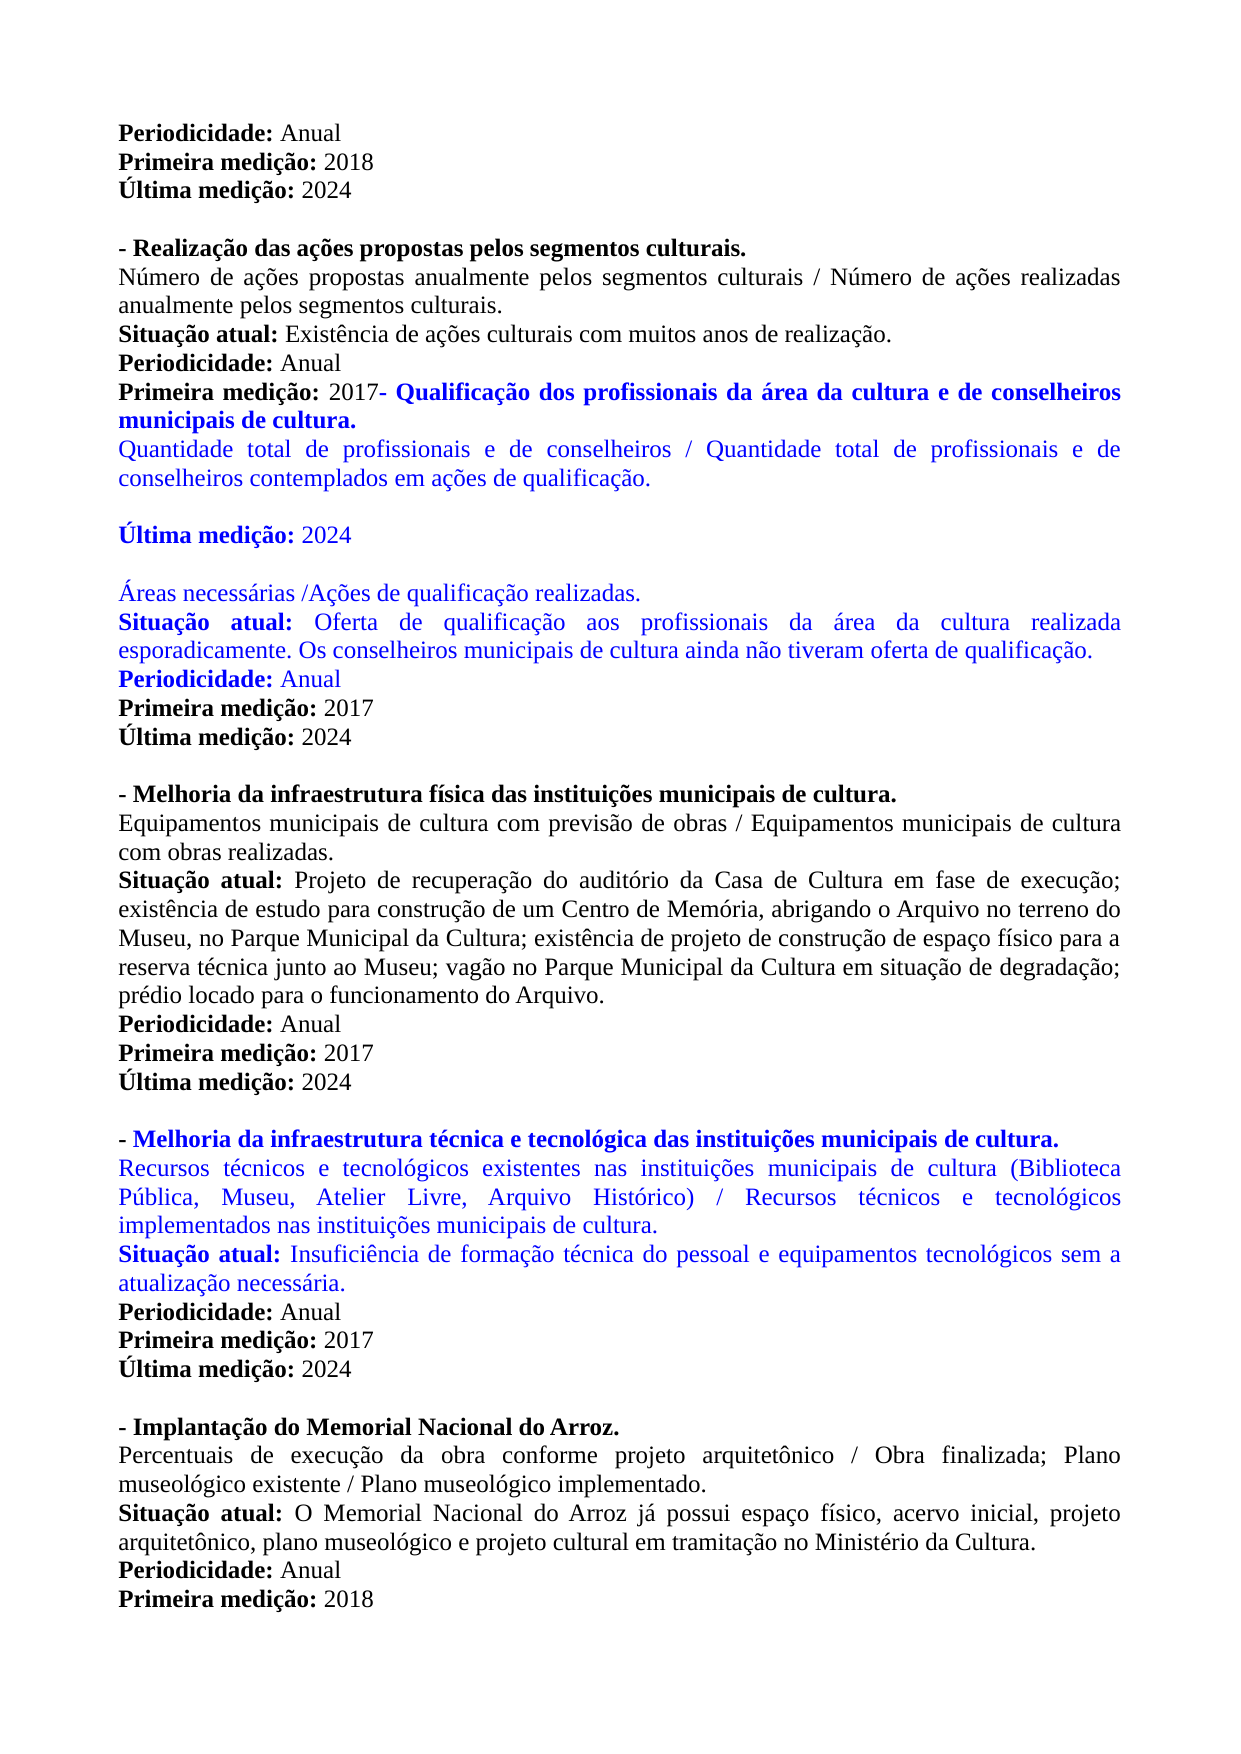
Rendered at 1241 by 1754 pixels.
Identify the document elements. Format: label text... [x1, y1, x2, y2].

text Primeira medição: 2017- Qualificação dos profissionais da área da cultura e de conselheiros municipais de cultura. [118, 377, 1122, 434]
text Periodicidade: Anual [118, 664, 1122, 693]
text - Melhoria da infraestrutura técnica e tecnológica das instituições municipais de cultura. [118, 1124, 1122, 1153]
text Última medição: 2024 [118, 1354, 1122, 1383]
text Quantidade total de profissionais e de conselheiros / Quantidade total de profissionais e de conselheiros contemplados em ações de qualificação. [118, 434, 1122, 492]
text Primeira medição: 2017 [118, 1326, 1122, 1354]
text Última medição: 2024 [118, 1067, 1122, 1096]
text Periodicidade: Anual [118, 1556, 1122, 1584]
text Primeira medição: 2017 [118, 1038, 1122, 1067]
text Periodicidade: Anual [118, 348, 1122, 377]
text Última medição: 2024 [118, 176, 1122, 204]
text Situação atual: Projeto de recuperação do auditório da Casa de Cultura em fase de execução; existência de estudo para construção de um Centro de Memória, abrigando o Arquivo no terreno do Museu, no Parque Municipal da Cultura; existência de projeto de construção de espaço físico para a reserva técnica junto ao Museu; vagão no Parque Municipal da Cultura em situação de degradação; prédio locado para o funcionamento do Arquivo. [118, 866, 1122, 1009]
text Periodicidade: Anual [118, 1009, 1122, 1038]
text Situação atual: Existência de ações culturais com muitos anos de realização. [118, 319, 1122, 348]
text Áreas necessárias /Ações de qualificação realizadas. [118, 578, 1122, 607]
text Recursos técnicos e tecnológicos existentes nas instituições municipais de cultura (Biblioteca Pública, Museu, Atelier Livre, Arquivo Histórico) / Recursos técnicos e tecnológicos implementados nas instituições municipais de cultura. [118, 1153, 1122, 1239]
text Situação atual: Insuficiência de formação técnica do pessoal e equipamentos tecnológicos sem a atualização necessária. [118, 1239, 1122, 1297]
text - Implantação do Memorial Nacional do Arroz. [118, 1412, 1122, 1441]
text Periodicidade: Anual [118, 118, 1122, 147]
text Primeira medição: 2018 [118, 1584, 1122, 1613]
text Periodicidade: Anual [118, 1297, 1122, 1326]
text Situação atual: O Memorial Nacional do Arroz já possui espaço físico, acervo inicial, projeto arquitetônico, plano museológico e projeto cultural em tramitação no Ministério da Cultura. [118, 1498, 1122, 1556]
text - Melhoria da infraestrutura física das instituições municipais de cultura. [118, 779, 1122, 808]
text Percentuais de execução da obra conforme projeto arquitetônico / Obra finalizada; Plano museológico existente / Plano museológico implementado. [118, 1441, 1122, 1498]
text Número de ações propostas anualmente pelos segmentos culturais / Número de ações realizadas anualmente pelos segmentos culturais. [118, 262, 1122, 319]
text Equipamentos municipais de cultura com previsão de obras / Equipamentos municipais de cultura com obras realizadas. [118, 808, 1122, 866]
text - Realização das ações propostas pelos segmentos culturais. [118, 233, 1122, 262]
text Última medição: 2024 [118, 521, 1122, 549]
text Primeira medição: 2017 [118, 693, 1122, 722]
text Primeira medição: 2018 [118, 147, 1122, 176]
text Última medição: 2024 [118, 722, 1122, 751]
text Situação atual: Oferta de qualificação aos profissionais da área da cultura realizada esporadicamente. Os conselheiros municipais de cultura ainda não tiveram oferta de qualificação. [118, 607, 1122, 664]
